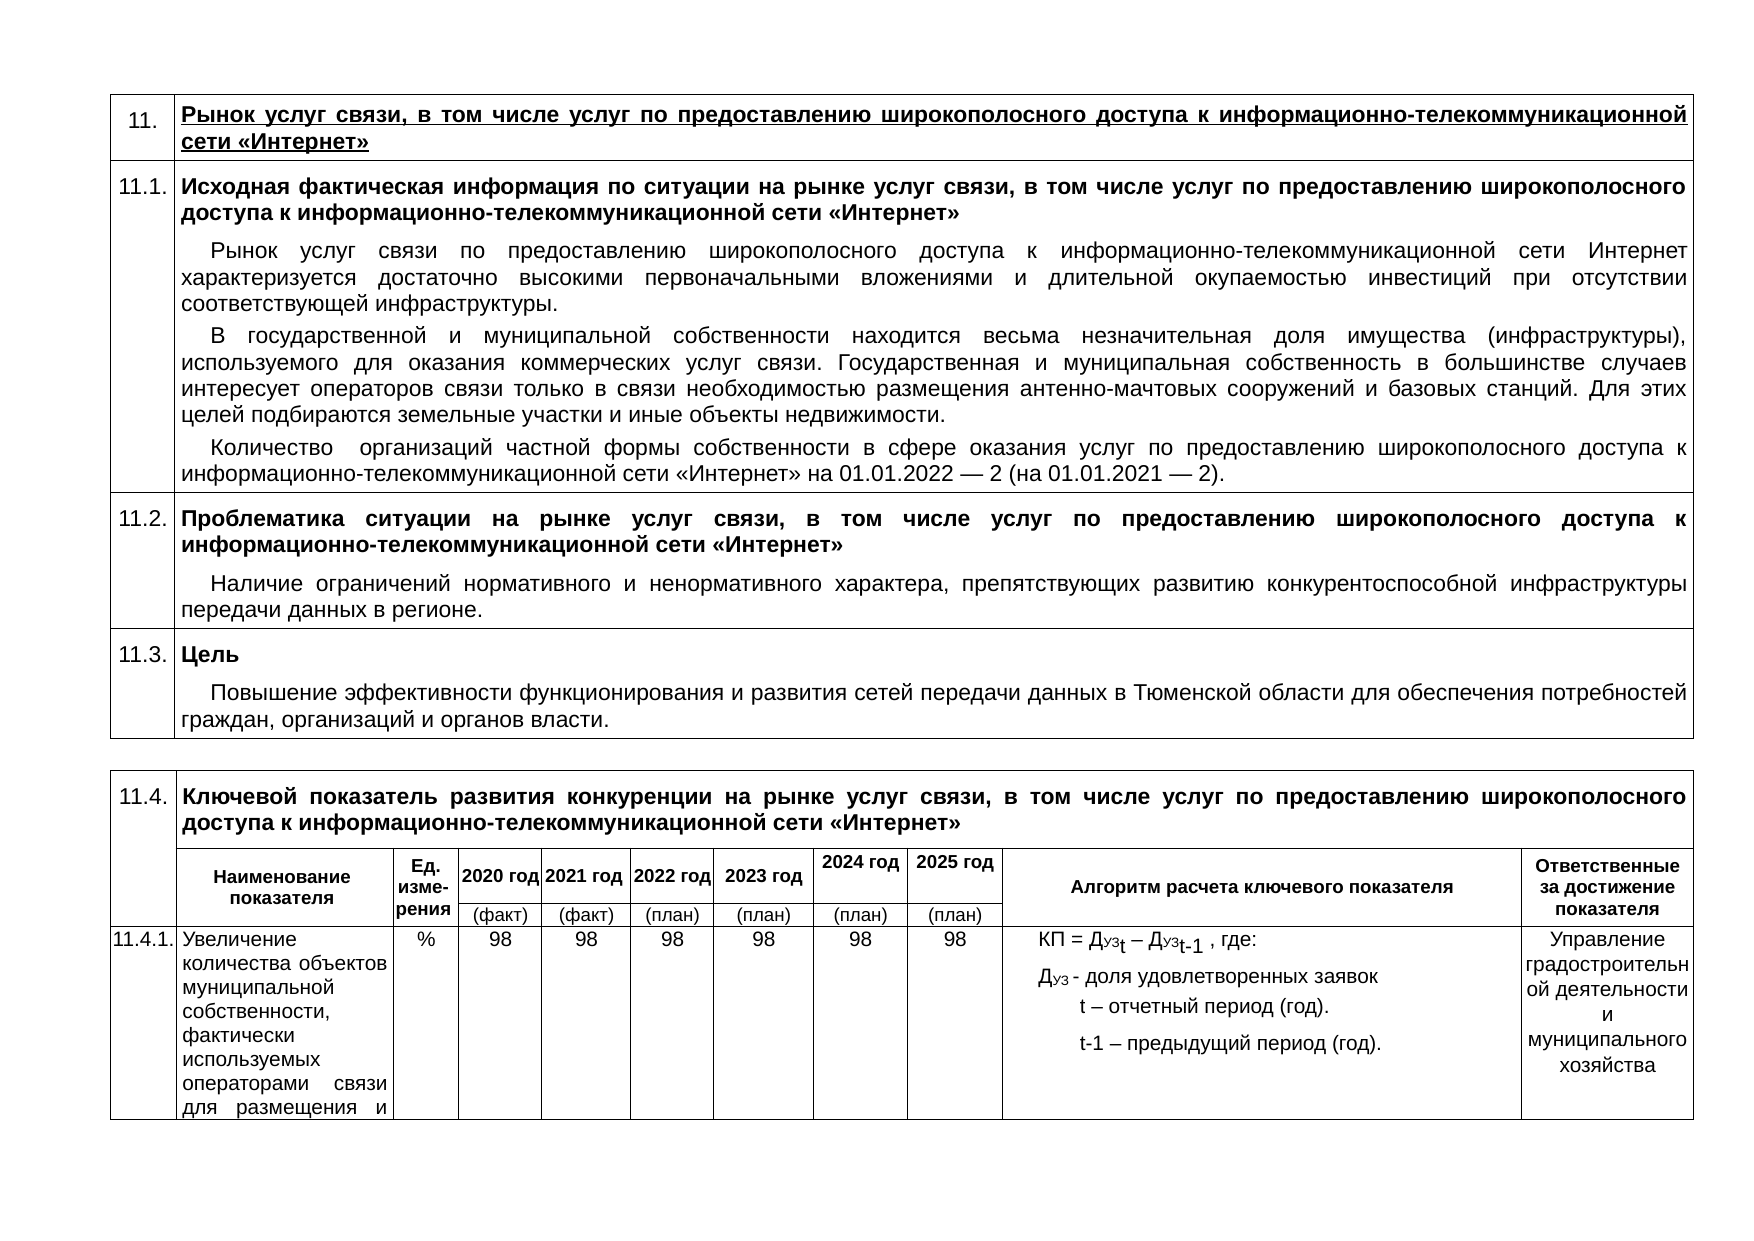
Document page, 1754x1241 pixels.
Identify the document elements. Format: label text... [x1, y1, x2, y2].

table_cell (план) [631, 904, 713, 926]
table_cell Проблематика ситуации на рынке услуг связи, в том числе услуг по предоставлению широкополосного доступа к информационно-телекоммуникационной сети «Интернет» Наличие ограничений нормативного и ненормативного характера, препятствующих развитию конкурентоспособной инфраструктуры передачи данных в регионе. [175, 493, 1693, 628]
table_cell КП = ДУЗt – ДУЗt-1 , где: ДУЗ - доля удовлетворенных заявок t – отчетный период (год). t-1 – предыдущий период (год). , где: КУЗ - количество удовлетворенных заявок операторов связи на доступ к инфраструктуре КО - общее количество надлежащим образом поданных заявок [1003, 927, 1521, 1118]
table_cell Ед. изме-рения [394, 849, 458, 926]
table_cell 2025 год [908, 849, 1002, 903]
table_header 11. [111, 95, 174, 160]
table_cell Цель Повышение эффективности функционирования и развития сетей передачи данных в Тюменской области для обеспечения потребностей граждан, организаций и органов власти. [175, 629, 1693, 738]
table_cell 98 [459, 927, 541, 1118]
table_cell 2021 год [542, 849, 630, 903]
table_header Рынок услуг связи, в том числе услуг по предоставлению широкополосного доступа к информационно-телекоммуникационной сети «Интернет» [175, 95, 1693, 160]
table_cell 2020 год [459, 849, 541, 903]
table_cell % [394, 927, 458, 1118]
table_cell (факт) [542, 904, 630, 926]
table_cell 98 [542, 927, 630, 1118]
table_cell 11.1. [111, 161, 174, 492]
table_cell Алгоритм расчета ключевого показателя [1003, 849, 1521, 926]
table_header Ключевой показатель развития конкуренции на рынке услуг связи, в том числе услуг по предоставлению широкополосного доступа к информационно-телекоммуникационной сети «Интернет» [177, 771, 1693, 847]
table_cell 2023 год [714, 849, 813, 903]
table_cell 2022 год [631, 849, 713, 903]
table_cell 98 [631, 927, 713, 1118]
table_cell Ответственные за достижение показателя [1522, 849, 1693, 926]
table_cell (факт) [459, 904, 541, 926]
table_cell (план) [908, 904, 1002, 926]
table_cell (план) [814, 904, 907, 926]
table_cell 98 [908, 927, 1002, 1118]
table_cell 98 [814, 927, 907, 1118]
table_cell Наименование показателя [177, 849, 393, 926]
table_cell Управление градостроительной деятельности и муниципального хозяйства [1522, 927, 1693, 1118]
table_cell Исходная фактическая информация по ситуации на рынке услуг связи, в том числе услуг по предоставлению широкополосного доступа к информационно-телекоммуникационной сети «Интернет» Рынок услуг связи по предоставлению широкополосного доступа к информационно-телекоммуникационной сети Интернет характеризуется достаточно высокими первоначальными вложениями и длительной окупаемостью инвестиций при отсутствии соответствующей инфраструктуры. В государственной и муниципальной собственности находится весьма незначительная доля имущества (инфраструктуры), используемого для оказания коммерческих услуг связи. Государственная и муниципальная собственность в большинстве случаев интересует операторов связи только в связи необходимостью размещения антенно-мачтовых сооружений и базовых станций. Для этих целей подбираются земельные участки и иные объекты недвижимости. Количество организаций частной формы собственности в сфере оказания услуг по предоставлению широкополосного доступа к информационно-телекоммуникационной сети «Интернет» на 01.01.2022 — 2 (на 01.01.2021 — 2). [175, 161, 1693, 492]
table_cell 11.2. [111, 493, 174, 628]
table_header 11.4. [111, 771, 176, 926]
table_cell (план) [714, 904, 813, 926]
table_cell Увеличение количества объектов муниципальной собственности, фактически используемых операторами связи для размещения и [177, 927, 393, 1118]
table_cell 11.4.1. [111, 927, 176, 1118]
table_cell 11.3. [111, 629, 174, 738]
table_cell 2024 год [814, 849, 907, 903]
table_cell 98 [714, 927, 813, 1118]
